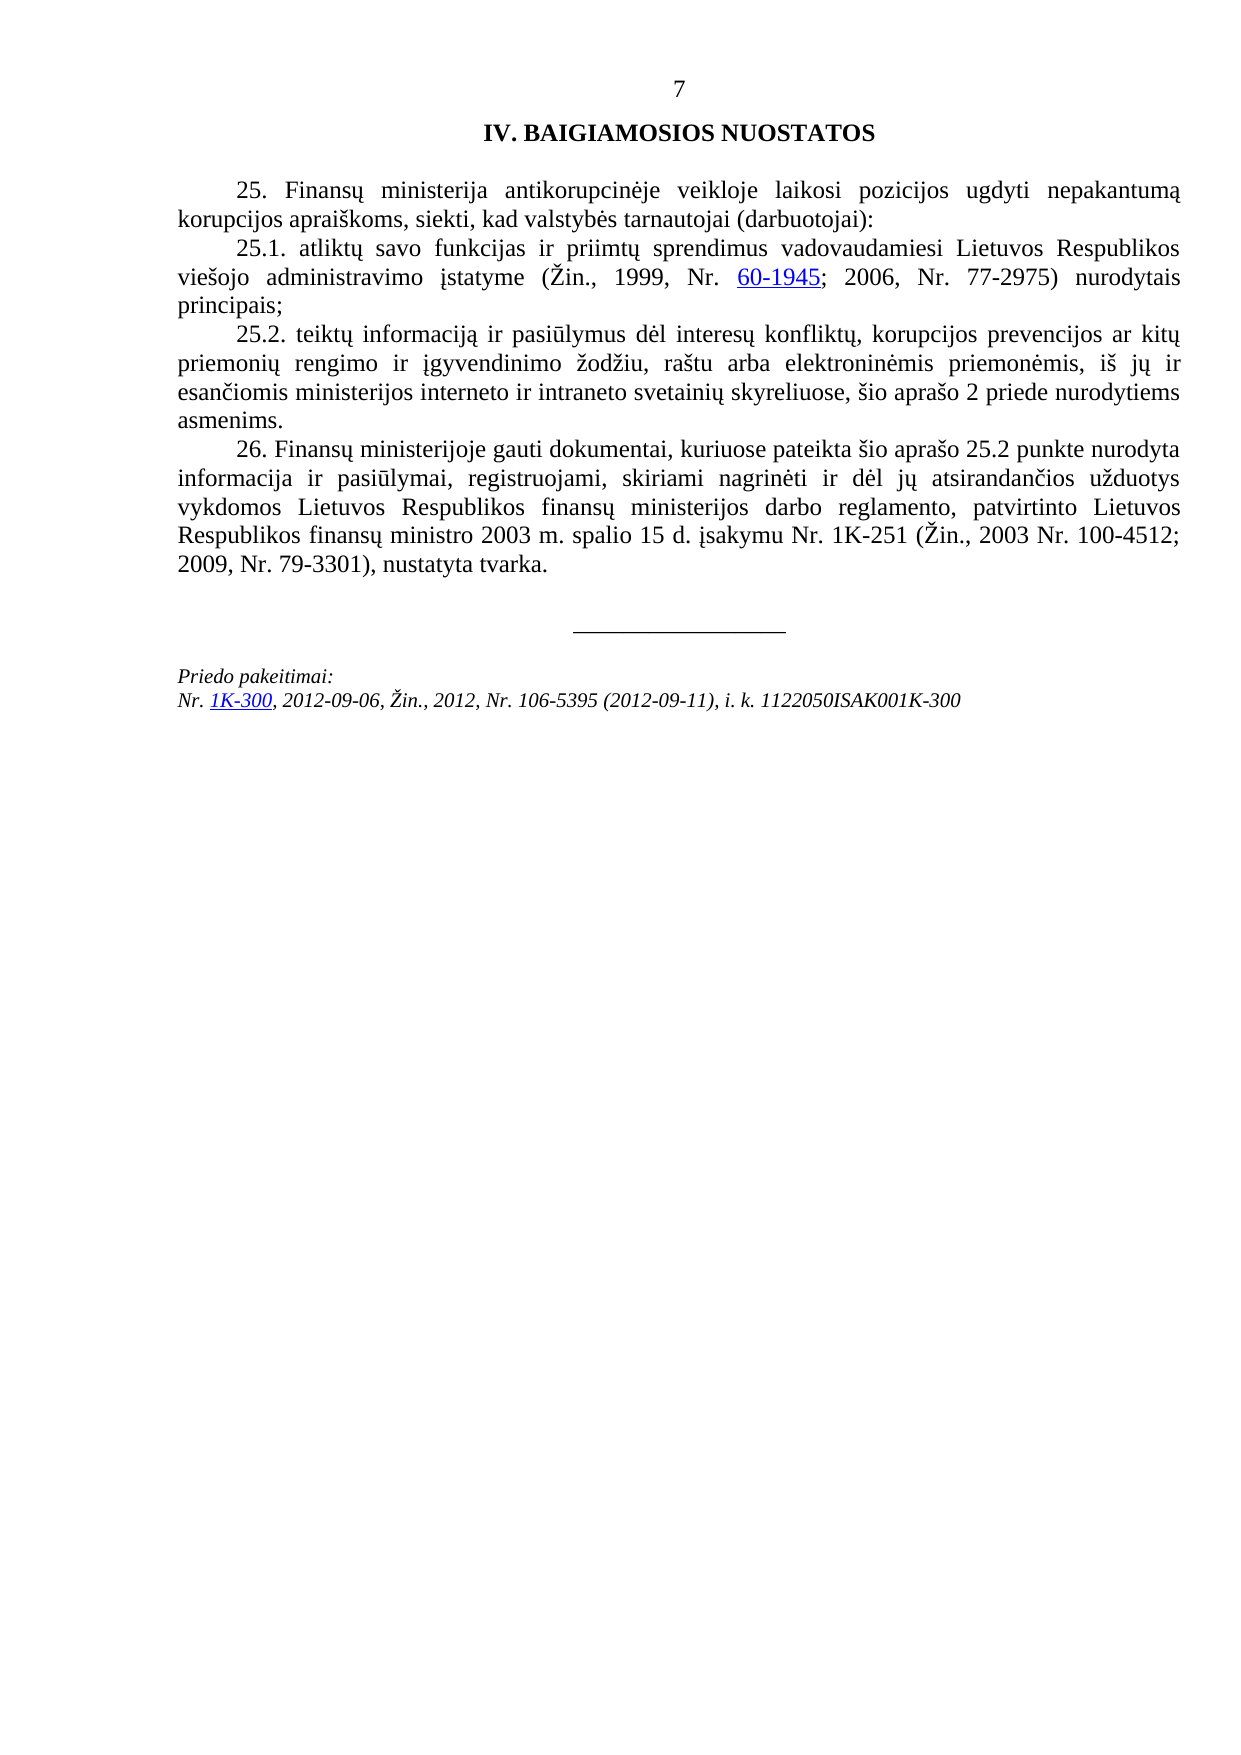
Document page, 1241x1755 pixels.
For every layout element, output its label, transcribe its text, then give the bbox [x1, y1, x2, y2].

text 25.2. teiktų informaciją ir pasiūlymus dėl interesų konfliktų, korupcijos prevencijos ar kitų priemonių rengimo ir įgyvendinimo žodžiu, raštu arba elektroninėmis priemonėmis, iš jų ir esančiomis ministerijos interneto ir intraneto svetainių skyreliuose, šio aprašo 2 priede nurodytiems asmenims. [177, 319, 1181, 434]
text Nr. 1K-300, 2012-09-06, Žin., 2012, Nr. 106-5395 (2012-09-11), i. k. 1122050ISAK001K-300 [177, 688, 1181, 712]
text 25.1. atliktų savo funkcijas ir priimtų sprendimus vadovaudamiesi Lietuvos Respublikos viešojo administravimo įstatyme (Žin., 1999, Nr. 60-1945; 2006, Nr. 77-2975) nurodytais principais; [177, 233, 1181, 319]
text 25. Finansų ministerija antikorupcinėje veikloje laikosi pozicijos ugdyti nepakantumą korupcijos apraiškoms, siekti, kad valstybės tarnautojai (darbuotojai): [177, 176, 1181, 233]
text Priedo pakeitimai: [177, 664, 1181, 688]
text _________________ [177, 607, 1181, 636]
text IV. BAIGIAMOSIOS NUOSTATOS [177, 118, 1181, 147]
text 26. Finansų ministerijoje gauti dokumentai, kuriuose pateikta šio aprašo 25.2 punkte nurodyta informacija ir pasiūlymai, registruojami, skiriami nagrinėti ir dėl jų atsirandančios užduotys vykdomos Lietuvos Respublikos finansų ministerijos darbo reglamento, patvirtinto Lietuvos Respublikos finansų ministro 2003 m. spalio 15 d. įsakymu Nr. 1K-251 (Žin., 2003 Nr. 100-4512; 2009, Nr. 79-3301), nustatyta tvarka. [177, 434, 1181, 578]
